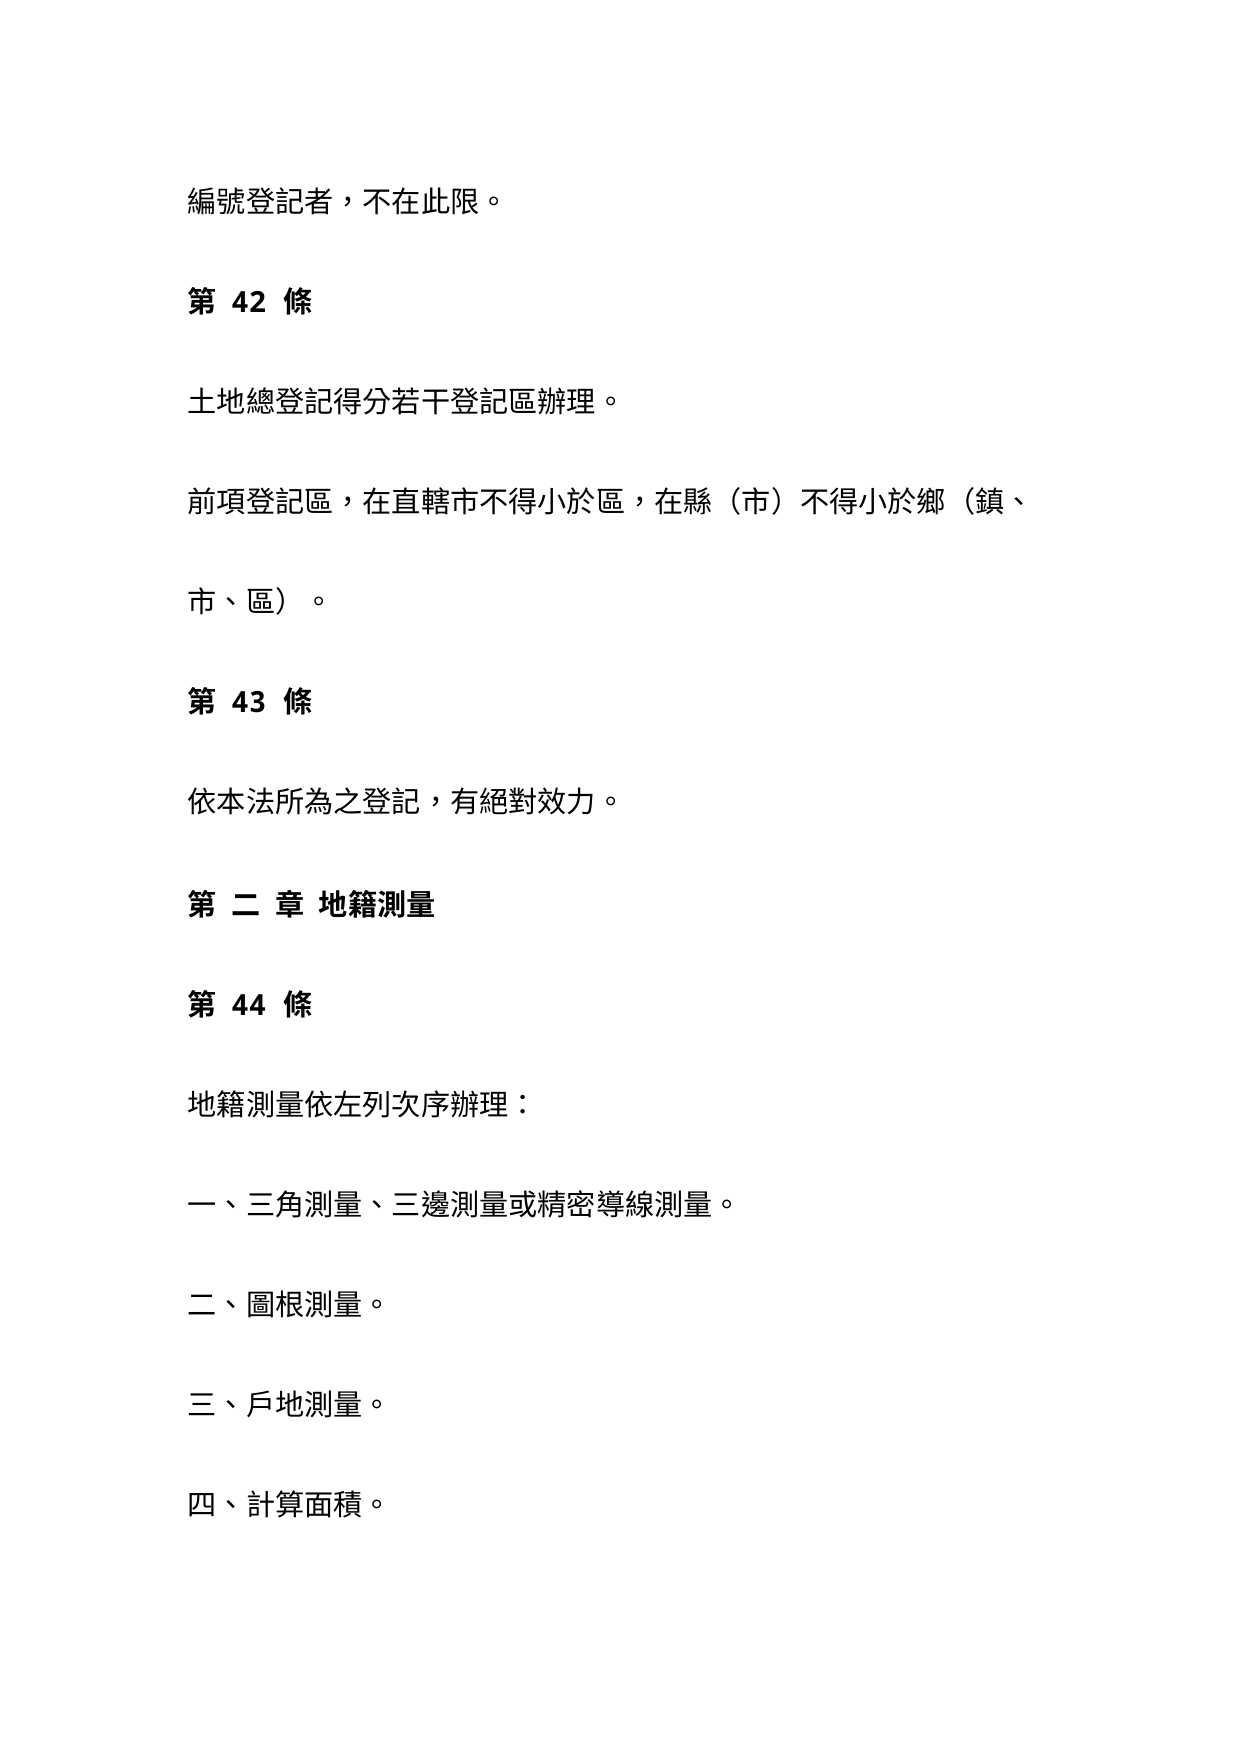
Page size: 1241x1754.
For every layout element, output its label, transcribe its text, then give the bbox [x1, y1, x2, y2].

text 第 一 章 通則 第 36 條 地籍除已依法律整理者外，應依本法之規定整理之。 地籍整理之程序，為地籍測量及土地登記。 第 37 條 土地登記，謂土地及建築改良物之所有權與他項權利之登記。 土地登記之內容、程序、規費、資料提供、應附文件及異議處理等事項之規則，由中央地政機關定之。 第 37-1 條 土地登記之申請，得出具委託書，委託代理人為之。 土地登記專業代理人，應經土地登記專業代理人考試或檢覈及格。但在本法修正施行前，已從事土地登記專業代理業務，並曾領有政府發給土地代書人登記合格證明或代理他人申辦土地登記案件專業人員登記卡者，得繼續執業；未領有土地代書人登記合格證明或登記卡者，得繼續執業至中華民國八十四年十二月三十一日。 非土地登記專業代理人擅自以代理申請土地登記為業者，其代理申請土地登記之件，登記機關應不予受理。 土地登記專業代理人開業、業務與責任、訓練、公會管理及獎懲等事項之管理辦法，由中央地政機關定之。 第 38 條 辦理土地登記前，應先辦地籍測量，其已依法辦理地籍測量之地方，應即依本法規定辦理土地總登記。 前項土地總登記，謂於一定期間內就直轄市或縣（市）土地之全部為土地登記。 第 39 條 土地登記，由直轄市或縣（市）地政機關辦理之。但各該地政機關得在轄區內分設登記機關，辦理登記及其他有關事項。 第 40 條 地籍整理以直轄市或縣（市）為單位，直轄市或縣（市）分區，區內分段，段內分宗，按宗編號。 第 41 條 第二條第三類及第四類土地，應免予編號登記。但因地籍管理必須編號登記者，不在此限。 第 42 條 土地總登記得分若干登記區辦理。 前項登記區，在直轄市不得小於區，在縣（市）不得小於鄉（鎮、市、區）。 第 43 條 依本法所為之登記，有絕對效力。 [187, 158, 1053, 821]
text 第 二 章 地籍測量 第 44 條 地籍測量依左列次序辦理： 一、三角測量、三邊測量或精密導線測量。 二、圖根測量。 三、戶地測量。 四、計算面積。 五、製圖。 第 44-1 條 地籍測量時，土地所有權人應設立界標，並永久保存之。 界標設立之種類、規格、方式與其銷售及管理等事項之辦法，由中央地政機關定之。 第 45 條 地籍測量，如由該管直轄市或縣（市）政府辦理，其實施計畫應經中央地政機關之核定。 第 46 條 地籍測量如用航空攝影測量，應由中央地政機關統籌辦理。 第 46-1 條 已辦地籍測量之地區，因地籍原圖破損、滅失、比例尺變更或其他重大原因，得重新實施地籍測量。 第 46-2 條 重新實施地籍測量時，土地所有權人應於地政機關通知之限期內，自行設立界標，並到場指界。逾期不設立界標或到場指界者，得依左列順序逕行 施測： 一、鄰地界址。 二、現使用人之指界。 三、參照舊地籍圖。 四、地方習慣。 土地所有權人因設立界或到場指界發生界址爭議時，準用第五十九條第二項規定處理之。 第 46-3 條 重新實施地籍測量之結果，應予公告，其期間為三十日。 土地所有權人認為前項測量結果有錯誤，除未依前條之規定設立界標或到場指界者外，得於公告期間內，向該管地政機關繳納複丈費，聲請複丈。 經複丈者，不得再聲請複丈。 逾公告期間未經聲請複丈，或複丈結果無誤或經更正者，地政機關應即據以辦理土地標示變更登記。 第 47 條 地籍測量實施之作業方法、程序與土地複丈、建物測量之申請程序及應備文件等事項之規則，由中央地政機關定之。 第 47-1 條 地政機關辦理地籍測量，得委託地籍測量師為之。 地籍測量師法，另定之。 第 47-2 條 土地複丈費及建築改良物測量費標準，由中央地政機關定之。 [187, 861, 1053, 1523]
